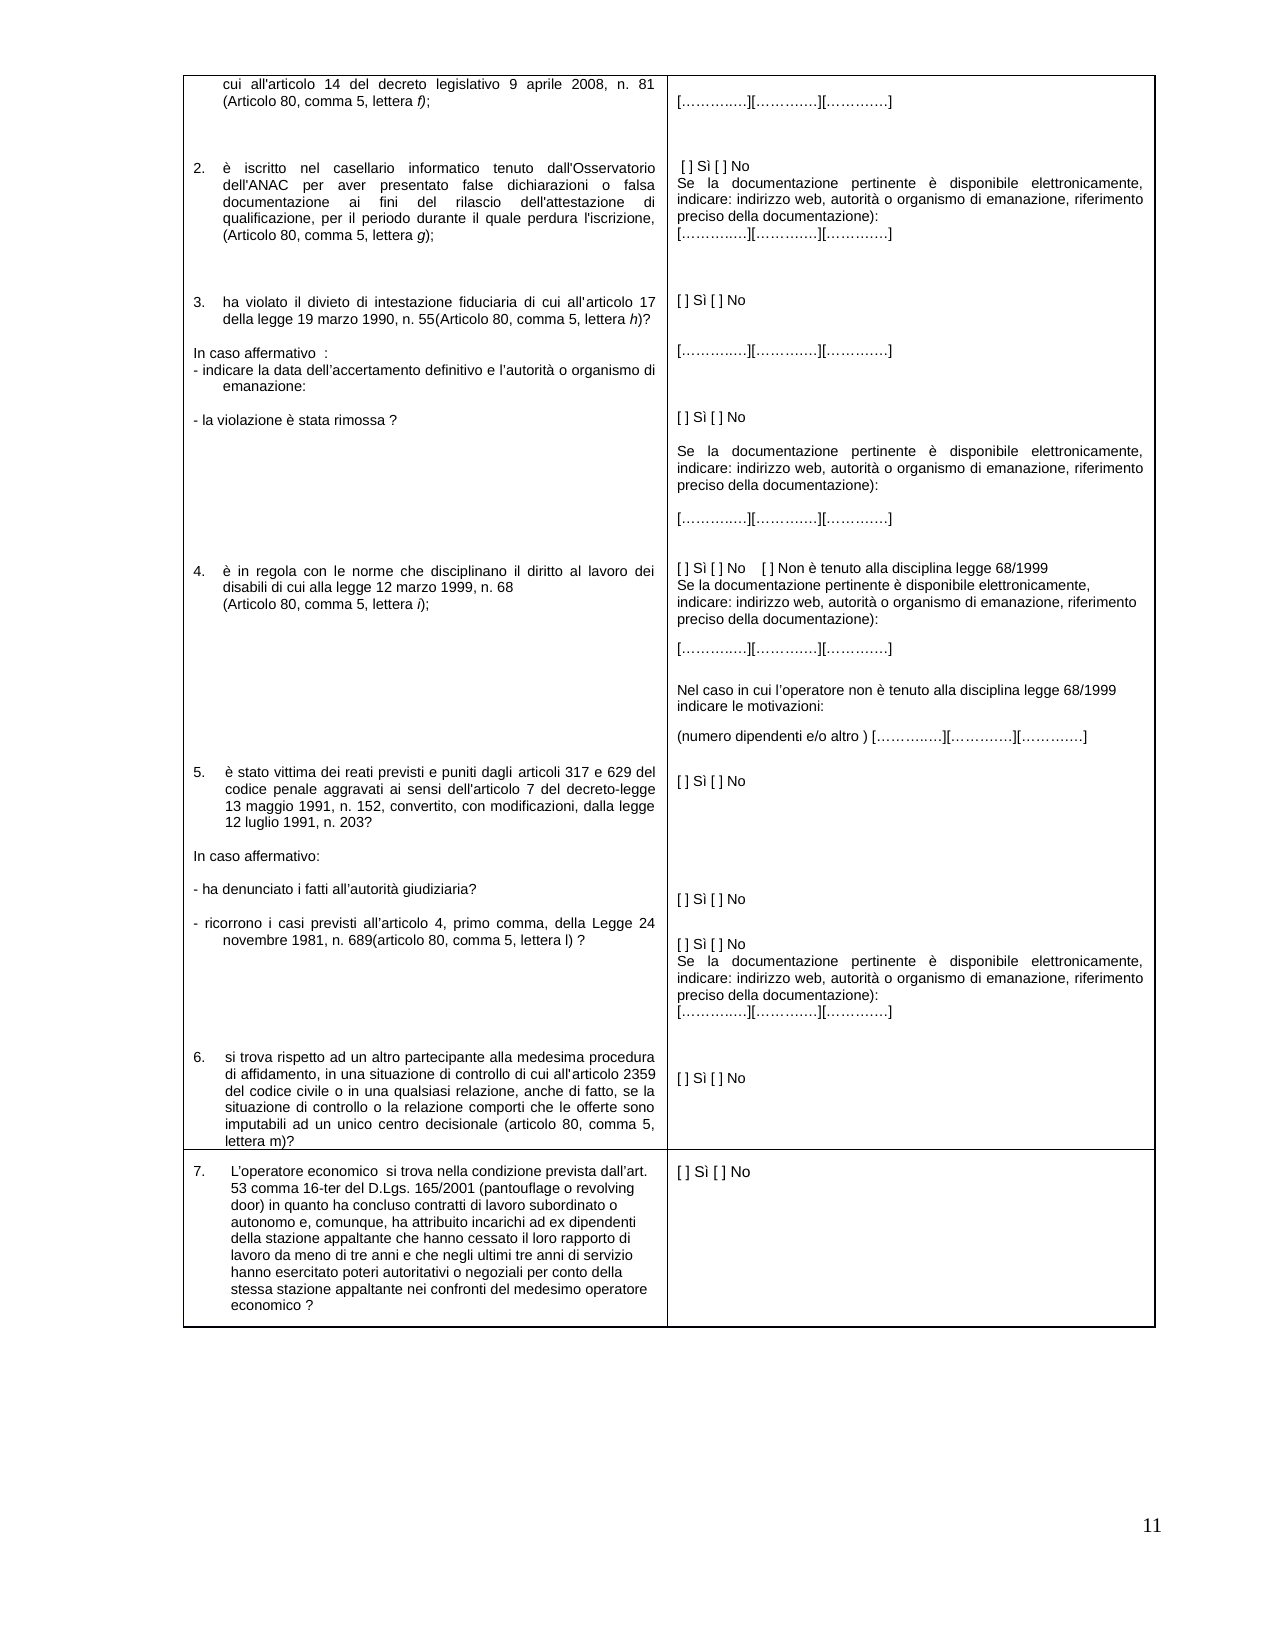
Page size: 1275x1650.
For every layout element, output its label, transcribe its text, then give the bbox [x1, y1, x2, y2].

table_cell [ ] Sì [ ] No [668, 1150, 1154, 1326]
table_cell [………..…][……….…][……….…] [ ] Sì [ ] No Se la documentazione pertinente è disponibile elettronicamente, indicare: indirizzo web, autorità o organismo di emanazione, riferimento preciso della documentazione): [………..…][……….…][……….…] [ ] Sì [ ] No [………..…][……….…][……….…] [ ] Sì [ ] No Se la documentazione pertinente è disponibile elettronicamente, indicare: indirizzo web, autorità o organismo di emanazione, riferimento preciso della documentazione): [………..…][……….…][……….…] [ ] Sì [ ] No [ ] Non è tenuto alla disciplina legge 68/1999 Se la documentazione pertinente è disponibile elettronicamente, indicare: indirizzo web, autorità o organismo di emanazione, riferimento preciso della documentazione): [………..…][……….…][……….…] Nel caso in cui l’operatore non è tenuto alla disciplina legge 68/1999 indicare le motivazioni: (numero dipendenti e/o altro ) [………..…][……….…][……….…] [ ] Sì [ ] No [ ] Sì [ ] No [ ] Sì [ ] No Se la documentazione pertinente è disponibile elettronicamente, indicare: indirizzo web, autorità o organismo di emanazione, riferimento preciso della documentazione): [………..…][……….…][……….…] [ ] Sì [ ] No [668, 76, 1154, 1149]
table_cell cui all'articolo 14 del decreto legislativo 9 aprile 2008, n. 81 (Articolo 80, comma 5, lettera f); è iscritto nel casellario informatico tenuto dall'Osservatorio dell'ANAC per aver presentato false dichiarazioni o falsa documentazione ai fini del rilascio dell'attestazione di qualificazione, per il periodo durante il quale perdura l'iscrizione, (Articolo 80, comma 5, lettera g); ha violato il divieto di intestazione fiduciaria di cui all'articolo 17 della legge 19 marzo 1990, n. 55(Articolo 80, comma 5, lettera h)? In caso affermativo : - indicare la data dell’accertamento definitivo e l’autorità o organismo di emanazione: - la violazione è stata rimossa ? è in regola con le norme che disciplinano il diritto al lavoro dei disabili di cui alla legge 12 marzo 1999, n. 68 (Articolo 80, comma 5, lettera i); è stato vittima dei reati previsti e puniti dagli articoli 317 e 629 del codice penale aggravati ai sensi dell'articolo 7 del decreto-legge 13 maggio 1991, n. 152, convertito, con modificazioni, dalla legge 12 luglio 1991, n. 203? In caso affermativo: - ha denunciato i fatti all’autorità giudiziaria? - ricorrono i casi previsti all’articolo 4, primo comma, della Legge 24 novembre 1981, n. 689(articolo 80, comma 5, lettera l) ? si trova rispetto ad un altro partecipante alla medesima procedura di affidamento, in una situazione di controllo di cui all'articolo 2359 del codice civile o in una qualsiasi relazione, anche di fatto, se la situazione di controllo o la relazione comporti che le offerte sono imputabili ad un unico centro decisionale (articolo 80, comma 5, lettera m)? [184, 76, 667, 1149]
table_cell L’operatore economico si trova nella condizione prevista dall’art. 53 comma 16-ter del D.Lgs. 165/2001 (pantouflage o revolving door) in quanto ha concluso contratti di lavoro subordinato o autonomo e, comunque, ha attribuito incarichi ad ex dipendenti della stazione appaltante che hanno cessato il loro rapporto di lavoro da meno di tre anni e che negli ultimi tre anni di servizio hanno esercitato poteri autoritativi o negoziali per conto della stessa stazione appaltante nei confronti del medesimo operatore economico ? [184, 1150, 667, 1326]
